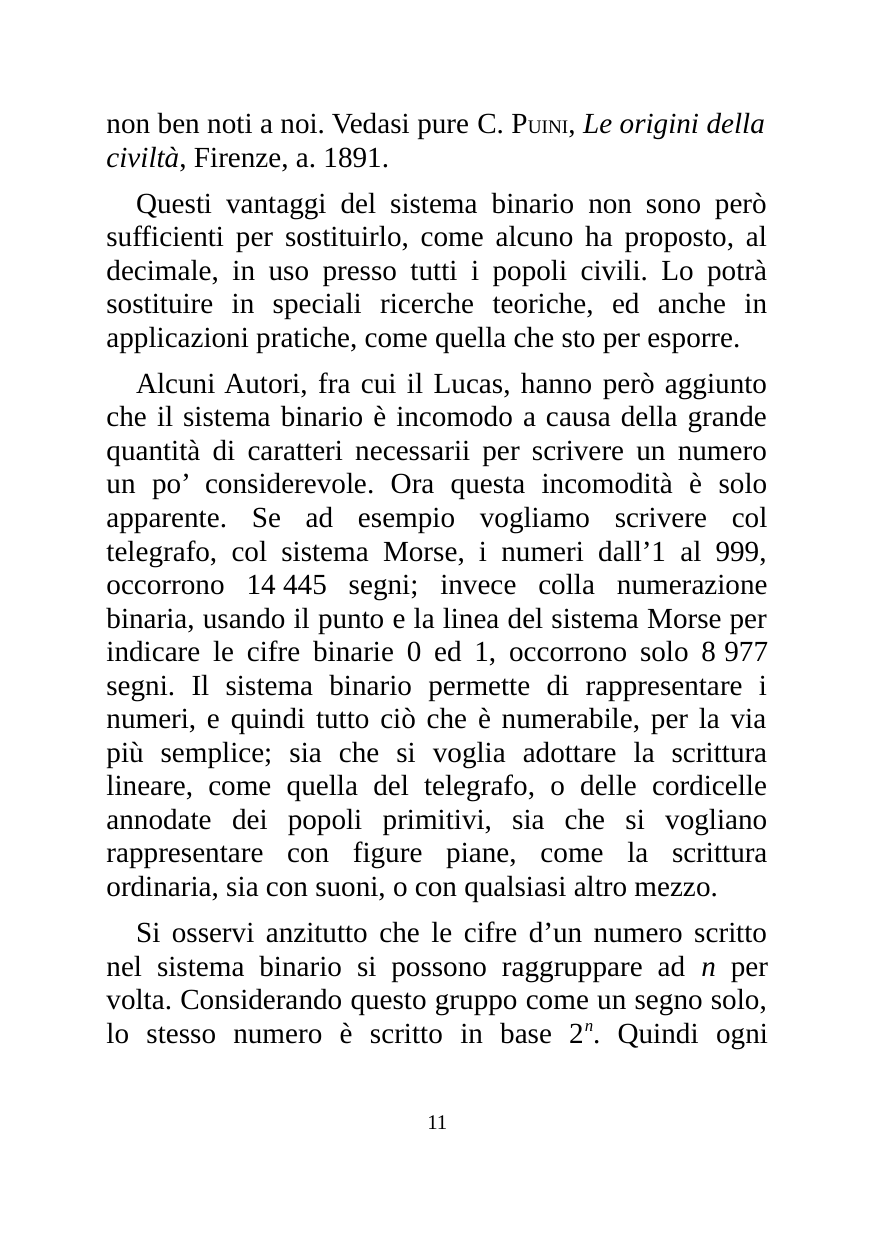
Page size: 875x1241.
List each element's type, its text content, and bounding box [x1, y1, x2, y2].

text Si osservi anzitutto che le cifre d’un numero scritto nel sistema binario si possono raggruppare ad n per volta. Considerando questo gruppo come un segno solo, lo stesso numero è scritto in base 2n. Quindi ogni [106, 915, 768, 1049]
text Questi vantaggi del sistema binario non sono però sufficienti per sostituirlo, come alcuno ha proposto, al decimale, in uso presso tutti i popoli civili. Lo potrà sostituire in speciali ricerche teoriche, ed anche in applicazioni pratiche, come quella che sto per esporre. [106, 186, 768, 353]
text non ben noti a noi. Vedasi pure C. Puini, Le origini della civiltà, Firenze, a. 1891. [106, 106, 768, 173]
text Alcuni Autori, fra cui il Lucas, hanno però aggiunto che il sistema binario è incomodo a causa della grande quantità di caratteri necessarii per scrivere un numero un po’ considerevole. Ora questa incomodità è solo apparente. Se ad esempio vogliamo scrivere col telegrafo, col sistema Morse, i numeri dall’1 al 999, occorrono 14 445 segni; invece colla numerazione binaria, usando il punto e la linea del sistema Morse per indicare le cifre binarie 0 ed 1, occorrono solo 8 977 segni. Il sistema binario permette di rappresentare i numeri, e quindi tutto ciò che è numerabile, per la via più semplice; sia che si voglia adottare la scrittura lineare, come quella del telegrafo, o delle cordicelle annodate dei popoli primitivi, sia che si vogliano rappresentare con figure piane, come la scrittura ordinaria, sia con suoni, o con qualsiasi altro mezzo. [106, 366, 768, 903]
